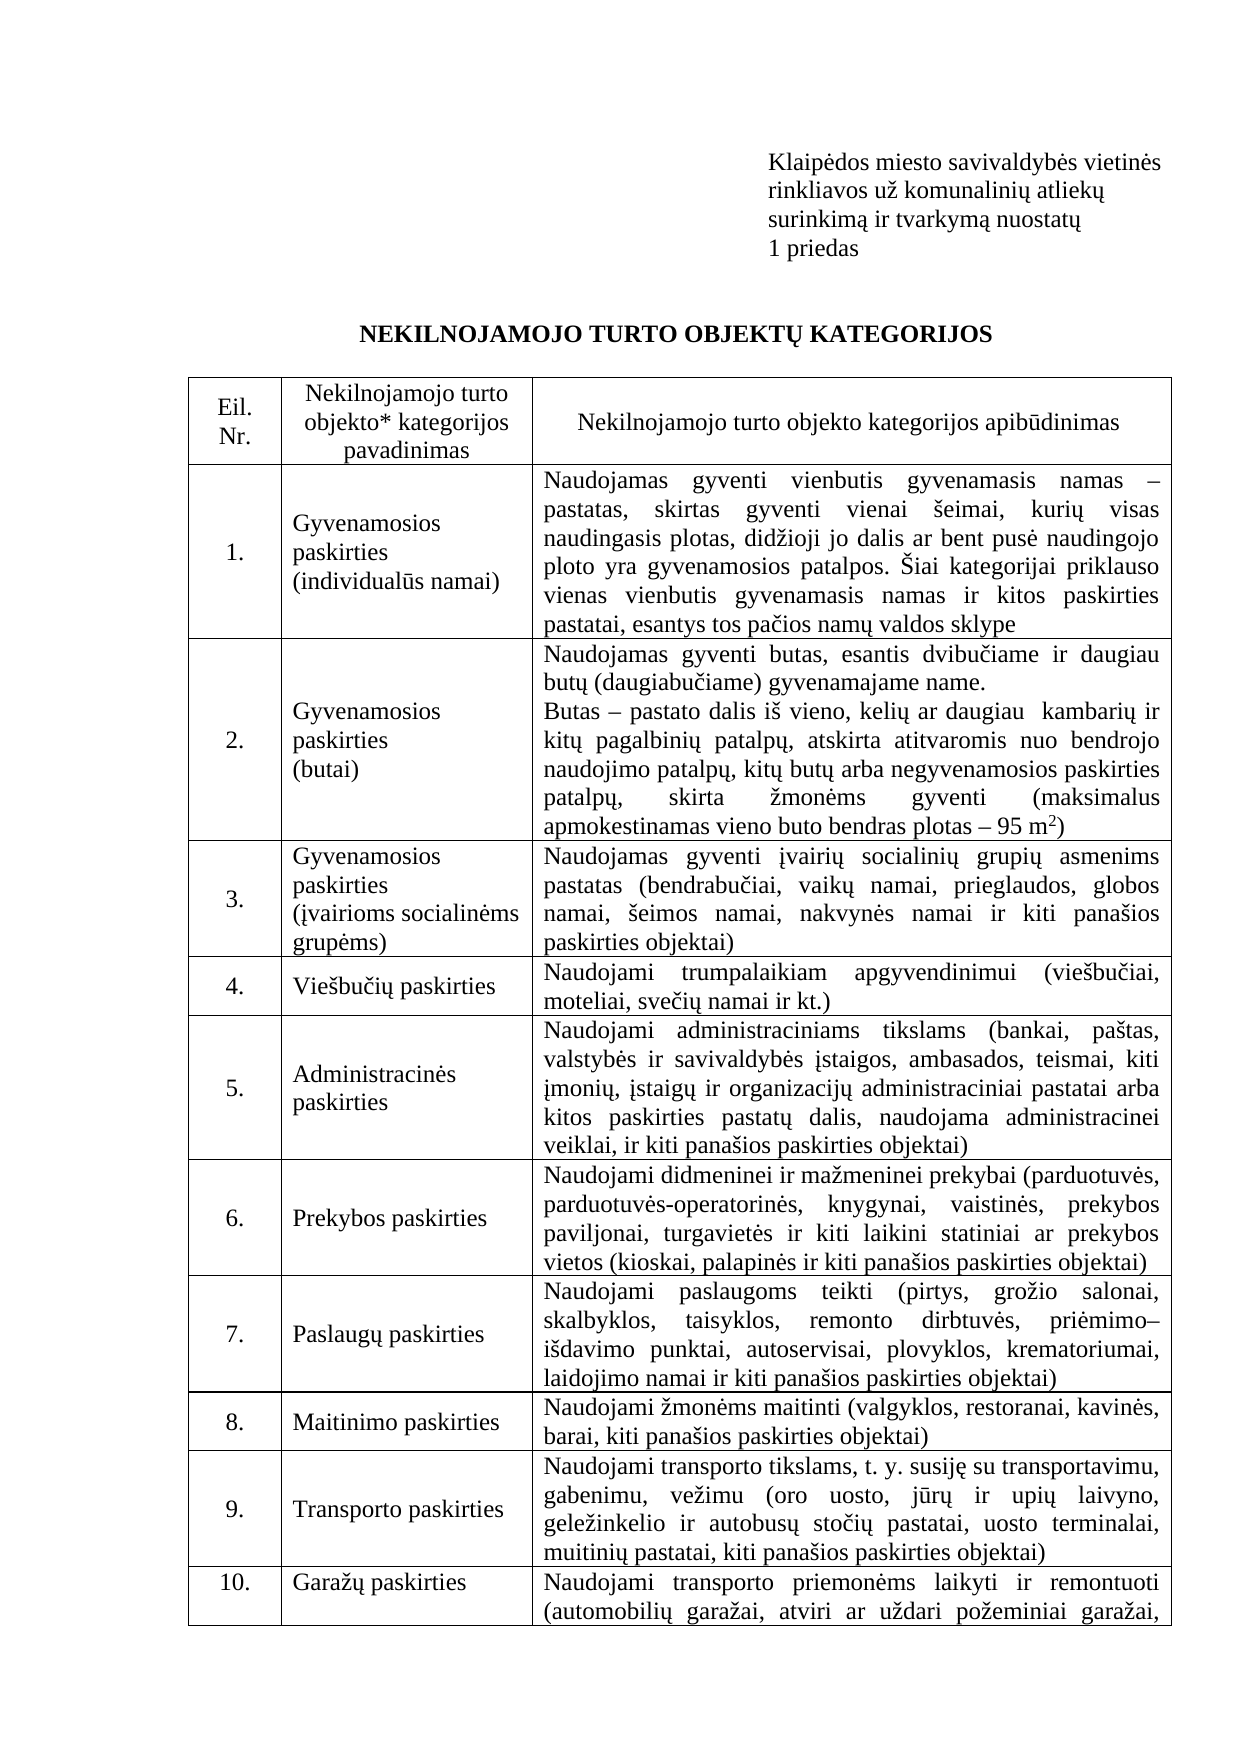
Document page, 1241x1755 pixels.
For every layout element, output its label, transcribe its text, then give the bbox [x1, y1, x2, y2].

table_cell 4. [189, 957, 281, 1014]
table_cell Naudojamas gyventi vienbutis gyvenamasis namas – pastatas, skirtas gyventi vienai šeimai, kurių visas naudingasis plotas, didžioji jo dalis ar bent pusė naudingojo ploto yra gyvenamosios patalpos. Šiai kategorijai priklauso vienas vienbutis gyvenamasis namas ir kitos paskirties pastatai, esantys tos pačios namų valdos sklype [533, 465, 1171, 638]
table_cell 3. [189, 841, 281, 956]
table_cell Naudojami didmeninei ir mažmeninei prekybai (parduotuvės, parduotuvės-operatorinės, knygynai, vaistinės, prekybos paviljonai, turgavietės ir kiti laikini statiniai ar prekybos vietos (kioskai, palapinės ir kiti panašios paskirties objektai) [533, 1160, 1171, 1275]
table_cell Gyvenamosios paskirties (individualūs namai) [282, 465, 532, 638]
table_cell Naudojami administraciniams tikslams (bankai, paštas, valstybės ir savivaldybės įstaigos, ambasados, teismai, kiti įmonių, įstaigų ir organizacijų administraciniai pastatai arba kitos paskirties pastatų dalis, naudojama administracinei veiklai, ir kiti panašios paskirties objektai) [533, 1016, 1171, 1159]
table_cell Naudojami transporto tikslams, t. y. susiję su transportavimu, gabenimu, vežimu (oro uosto, jūrų ir upių laivyno, geležinkelio ir autobusų stočių pastatai, uosto terminalai, muitinių pastatai, kiti panašios paskirties objektai) [533, 1451, 1171, 1566]
text NEKILNOJAMOJO TURTO OBJEKTŲ KATEGORIJOS [177, 319, 1181, 348]
table_cell 7. [189, 1276, 281, 1391]
table_cell Naudojami trumpalaikiam apgyvendinimui (viešbučiai, moteliai, svečių namai ir kt.) [533, 957, 1171, 1014]
table_cell Maitinimo paskirties [282, 1393, 532, 1450]
table_header Eil. Nr. [189, 378, 281, 464]
table_cell Paslaugų paskirties [282, 1276, 532, 1391]
table_cell Naudojami transporto priemonėms laikyti ir remontuoti (automobilių garažai, atviri ar uždari požeminiai garažai, [533, 1567, 1171, 1624]
table_cell Prekybos paskirties [282, 1160, 532, 1275]
table_cell Naudojamas gyventi įvairių socialinių grupių asmenims pastatas (bendrabučiai, vaikų namai, prieglaudos, globos namai, šeimos namai, nakvynės namai ir kiti panašios paskirties objektai) [533, 841, 1171, 956]
table_cell Naudojami paslaugoms teikti (pirtys, grožio salonai, skalbyklos, taisyklos, remonto dirbtuvės, priėmimo–išdavimo punktai, autoservisai, plovyklos, krematoriumai, laidojimo namai ir kiti panašios paskirties objektai) [533, 1276, 1171, 1391]
table_cell 9. [189, 1451, 281, 1566]
text surinkimą ir tvarkymą nuostatų [177, 204, 1181, 233]
table_cell Naudojamas gyventi butas, esantis dvibučiame ir daugiau butų (daugiabučiame) gyvenamajame name. Butas – pastato dalis iš vieno, kelių ar daugiau kambarių ir kitų pagalbinių patalpų, atskirta atitvaromis nuo bendrojo naudojimo patalpų, kitų butų arba negyvenamosios paskirties patalpų, skirta žmonėms gyventi (maksimalus apmokestinamas vieno buto bendras plotas – 95 m2) [533, 639, 1171, 840]
table_cell Naudojami žmonėms maitinti (valgyklos, restoranai, kavinės, barai, kiti panašios paskirties objektai) [533, 1393, 1171, 1450]
table_cell Garažų paskirties [282, 1567, 532, 1624]
table_cell Administracinės paskirties [282, 1016, 532, 1159]
table_cell Transporto paskirties [282, 1451, 532, 1566]
table_cell 10. [189, 1567, 281, 1624]
table_cell Gyvenamosios paskirties (butai) [282, 639, 532, 840]
table_cell 8. [189, 1393, 281, 1450]
table_cell Gyvenamosios paskirties (įvairioms socialinėms grupėms) [282, 841, 532, 956]
table_cell Viešbučių paskirties [282, 957, 532, 1014]
table_cell 6. [189, 1160, 281, 1275]
table_header Nekilnojamojo turto objekto* kategorijos pavadinimas [282, 378, 532, 464]
table_cell 1. [189, 465, 281, 638]
text rinkliavos už komunalinių atliekų [177, 176, 1181, 204]
text 1 priedas [177, 233, 1181, 262]
table_header Nekilnojamojo turto objekto kategorijos apibūdinimas [533, 378, 1171, 464]
table_cell 2. [189, 639, 281, 840]
table_cell 5. [189, 1016, 281, 1159]
text Klaipėdos miesto savivaldybės vietinės [177, 147, 1181, 176]
